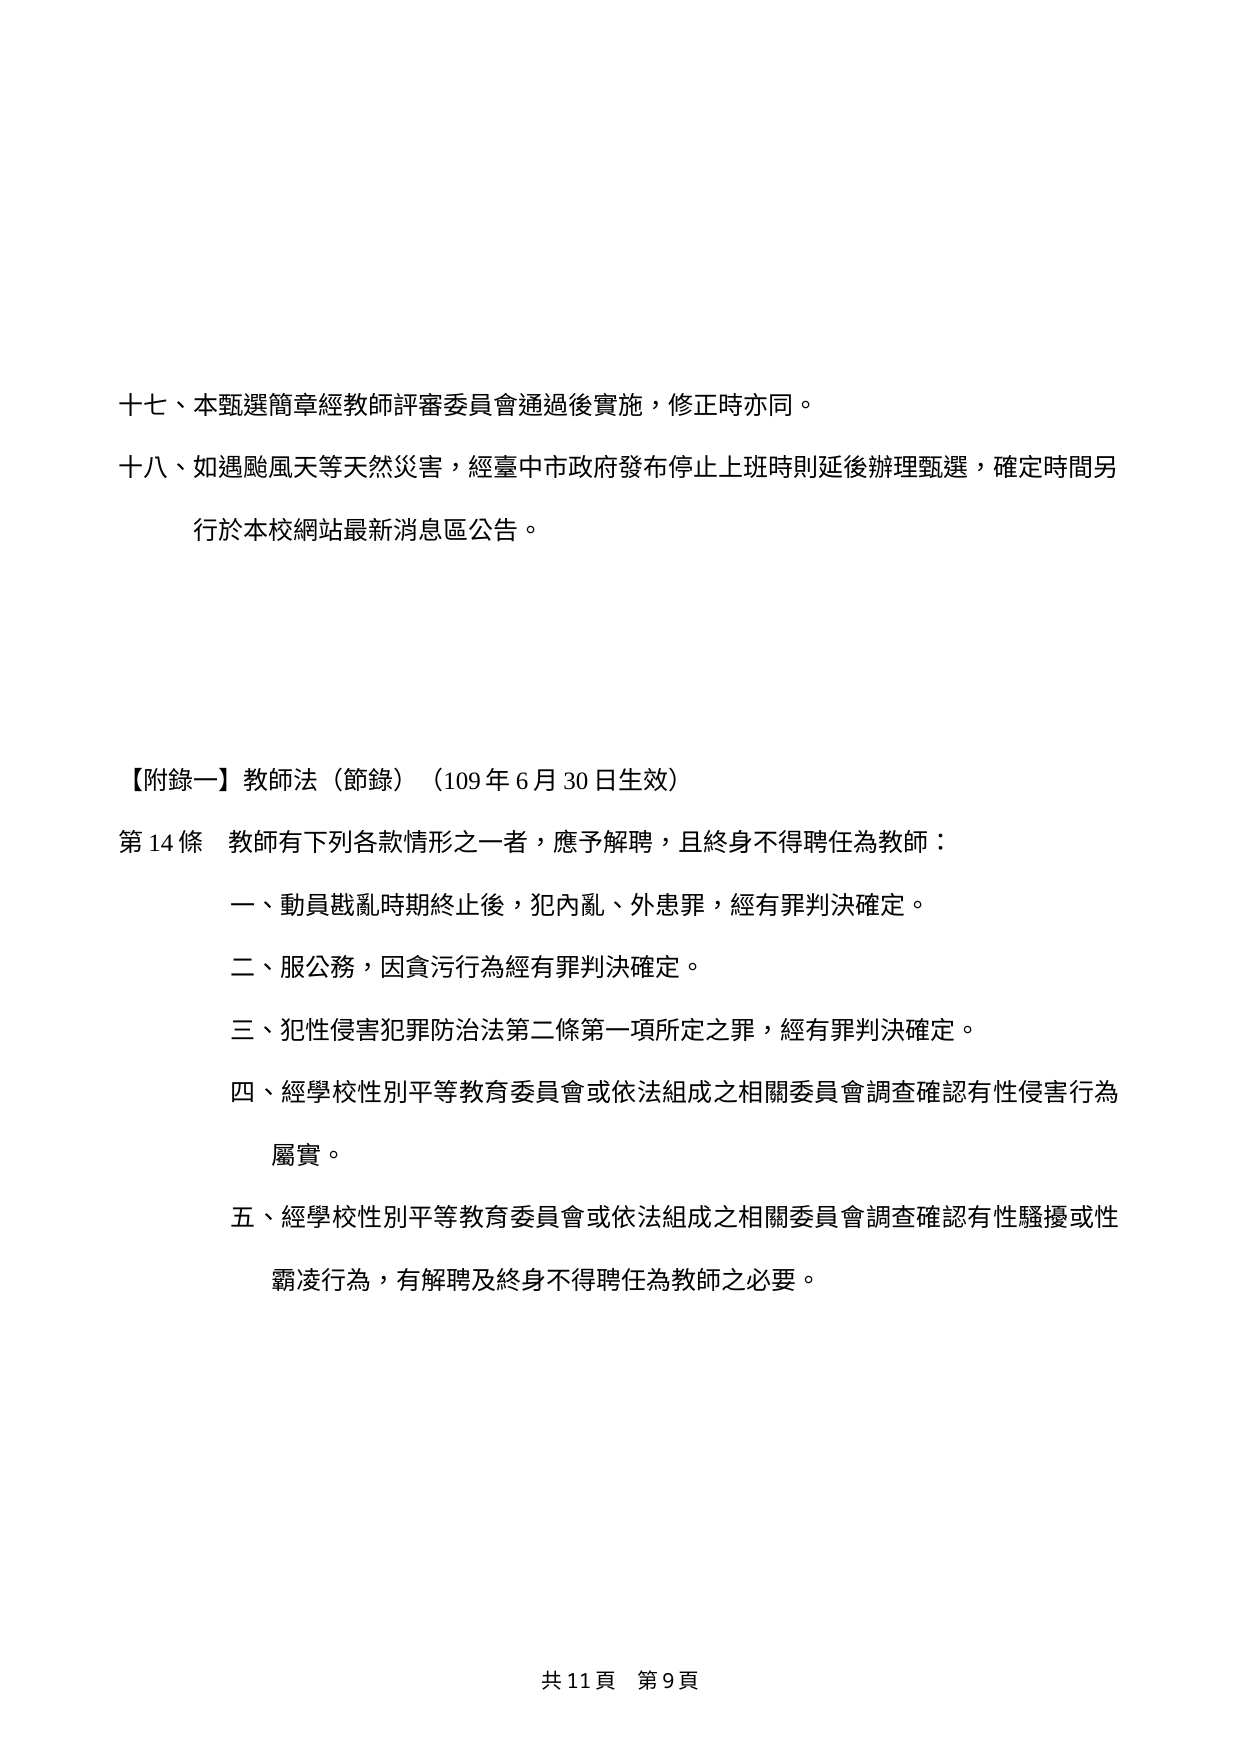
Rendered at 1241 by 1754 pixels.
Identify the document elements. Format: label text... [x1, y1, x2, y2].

text 四、經學校性別平等教育委員會或依法組成之相關委員會調查確認有性侵害行為屬實。 [230, 1049, 1122, 1174]
text 三、犯性侵害犯罪防治法第二條第一項所定之罪，經有罪判決確定。 [230, 987, 1122, 1049]
text 十八、如遇颱風天等天然災害，經臺中市政府發布停止上班時則延後辦理甄選，確定時間另行於本校網站最新消息區公告。 [118, 424, 1122, 549]
text 【附錄一】教師法（節錄）（109年6月30日生效） [118, 737, 1122, 799]
text 五、經學校性別平等教育委員會或依法組成之相關委員會調查確認有性騷擾或性霸凌行為，有解聘及終身不得聘任為教師之必要。 [230, 1174, 1122, 1299]
text 一、動員戡亂時期終止後，犯內亂、外患罪，經有罪判決確定。 [230, 862, 1122, 924]
text 二、服公務，因貪污行為經有罪判決確定。 [230, 924, 1122, 987]
text 十七、本甄選簡章經教師評審委員會通過後實施，修正時亦同。 [118, 362, 1122, 424]
text 第14條 教師有下列各款情形之一者，應予解聘，且終身不得聘任為教師： [118, 799, 1122, 862]
